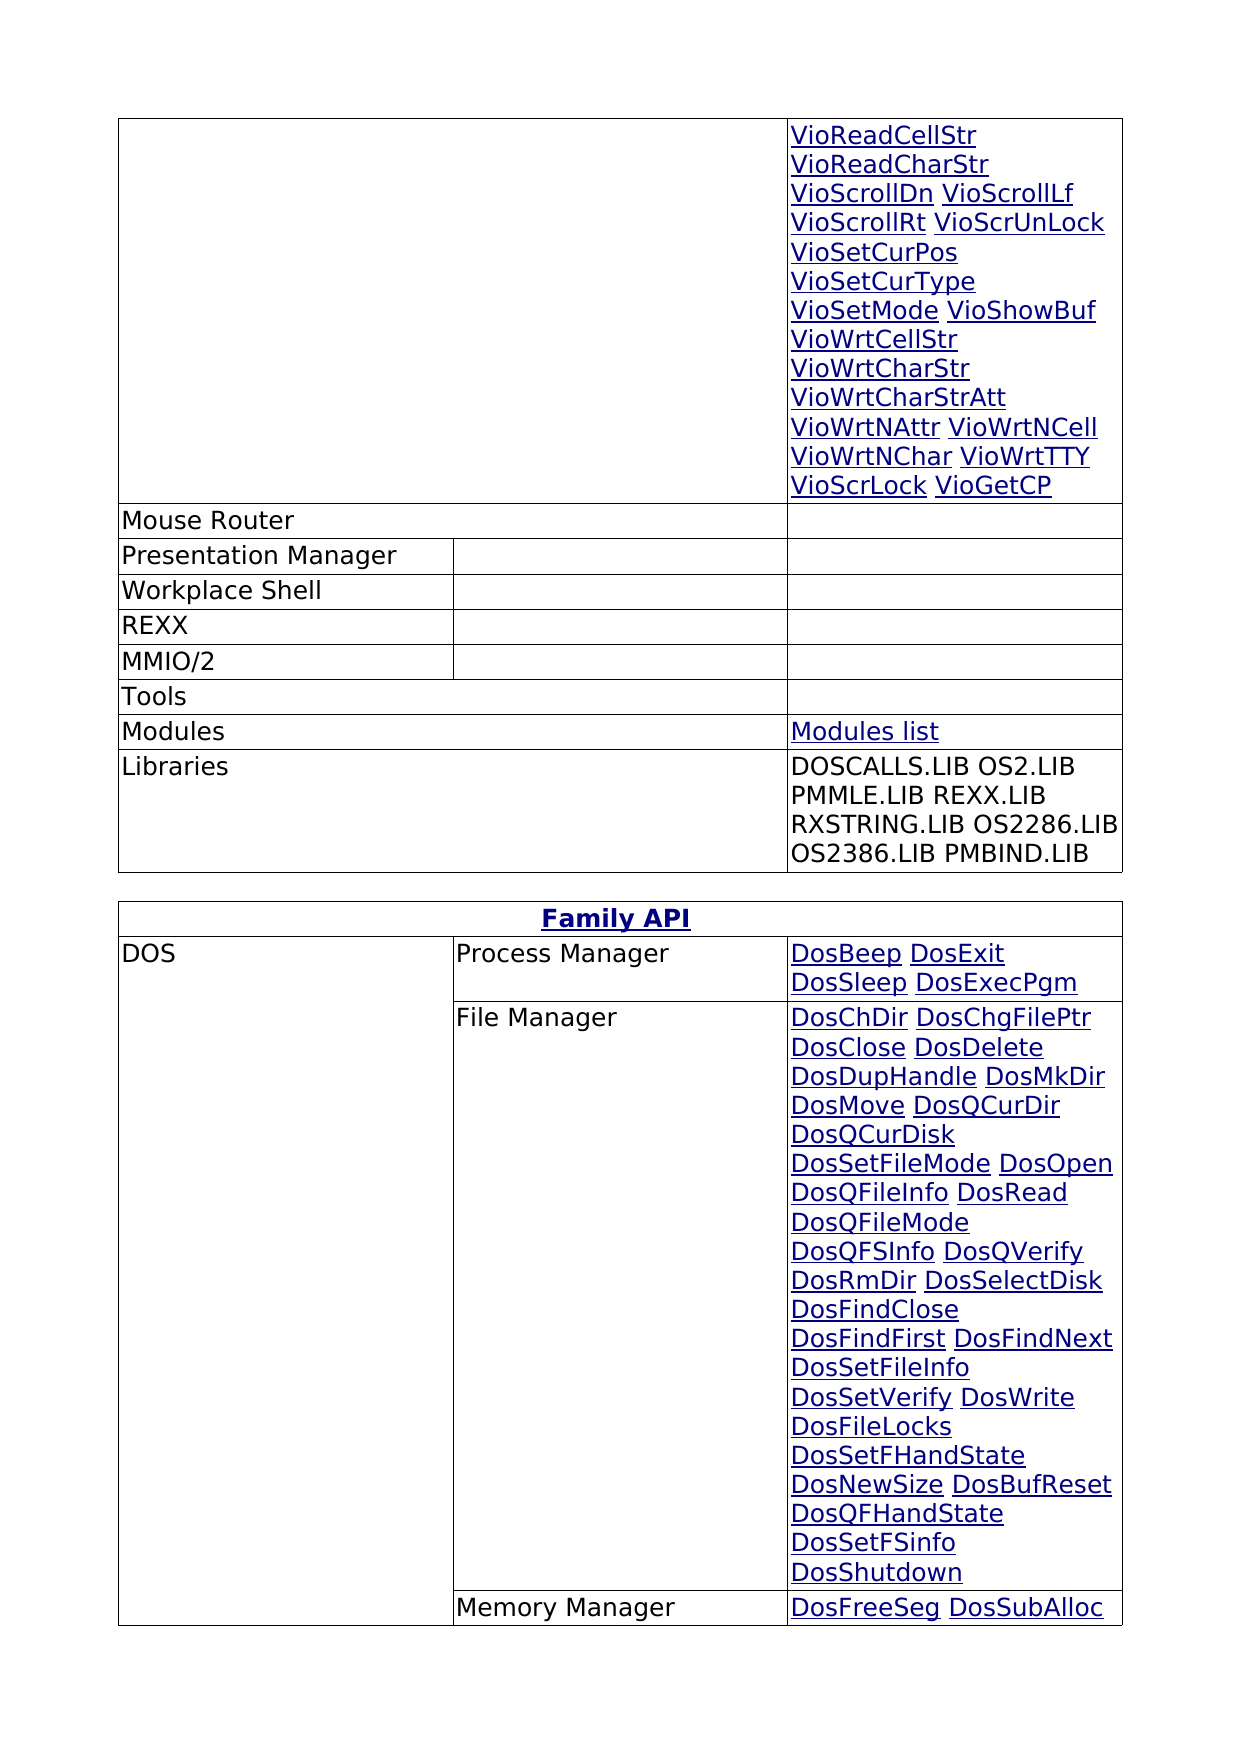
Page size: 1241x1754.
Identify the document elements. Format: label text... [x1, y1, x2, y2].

table_cell DosFreeSeg DosSubAlloc [788, 1591, 1122, 1625]
table_cell File Manager [454, 1002, 787, 1590]
table_cell [454, 610, 787, 644]
table_cell MMIO/2 [119, 645, 453, 679]
table_cell [454, 645, 787, 679]
table_cell Mouse Router [119, 504, 787, 538]
table_cell DOSCALLS.LIB OS2.LIB PMMLE.LIB REXX.LIB RXSTRING.LIB OS2286.LIB OS2386.LIB PMBIND.LIB [788, 750, 1122, 872]
table_cell VioReadCellStr VioReadCharStr VioScrollDn VioScrollLf VioScrollRt VioScrUnLock VioSetCurPos VioSetCurType VioSetMode VioShowBuf VioWrtCellStr VioWrtCharStr VioWrtCharStrAtt VioWrtNAttr VioWrtNCell VioWrtNChar VioWrtTTY VioScrLock VioGetCP [788, 119, 1122, 503]
table_header Family API [119, 902, 1122, 936]
table_cell Process Manager [454, 937, 787, 1001]
table_cell [788, 645, 1122, 679]
table_cell DOS [119, 937, 453, 1625]
table_cell Presentation Manager [119, 539, 453, 573]
table_cell Modules list [788, 715, 1122, 749]
table_cell [788, 539, 1122, 573]
table_cell REXX [119, 610, 453, 644]
table_cell Memory Manager [454, 1591, 787, 1625]
table_cell Modules [119, 715, 787, 749]
table_cell [454, 575, 787, 608]
table_cell Tools [119, 680, 787, 714]
table_cell [454, 539, 787, 573]
table_cell DosBeep DosExit DosSleep DosExecPgm [788, 937, 1122, 1001]
table_cell [788, 610, 1122, 644]
table_cell Workplace Shell [119, 575, 453, 608]
table_cell [788, 575, 1122, 608]
table_cell Libraries [119, 750, 787, 872]
table_cell [788, 680, 1122, 714]
table_cell DosChDir DosChgFilePtr DosClose DosDelete DosDupHandle DosMkDir DosMove DosQCurDir DosQCurDisk DosSetFileMode DosOpen DosQFileInfo DosRead DosQFileMode DosQFSInfo DosQVerify DosRmDir DosSelectDisk DosFindClose DosFindFirst DosFindNext DosSetFileInfo DosSetVerify DosWrite DosFileLocks DosSetFHandState DosNewSize DosBufReset DosQFHandState DosSetFSinfo DosShutdown [788, 1002, 1122, 1590]
table_cell [119, 119, 787, 503]
table_cell [788, 504, 1122, 538]
